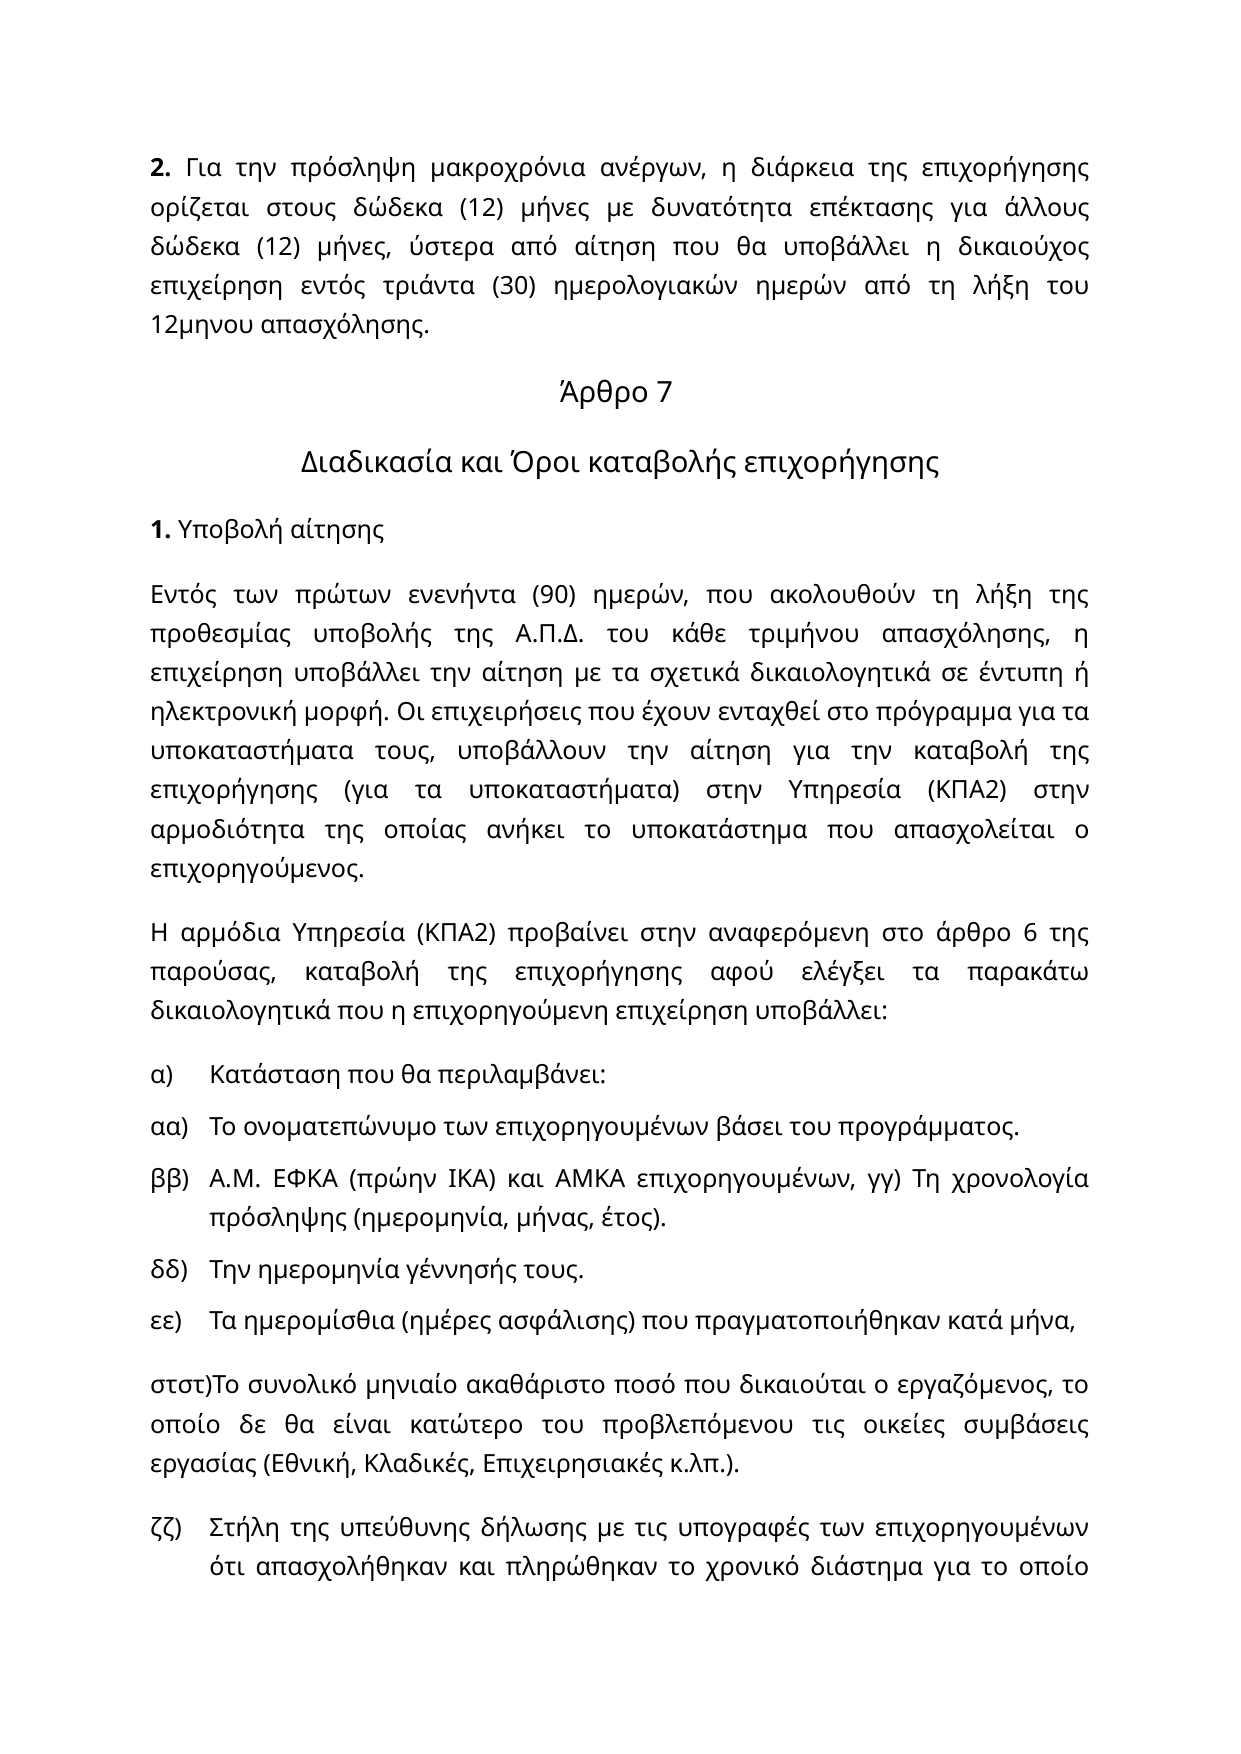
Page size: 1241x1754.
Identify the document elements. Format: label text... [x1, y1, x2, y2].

subtitle Άρθρο 7 [150, 371, 1090, 411]
list ββ) Α.Μ. ΕΦΚΑ (πρώην ΙΚΑ) και ΑΜΚΑ επιχορηγουμένων, γγ) Τη χρονολογία πρόσληψης (ημερομηνία, μήνας, έτος). [150, 1160, 1090, 1234]
text 1. Υποβολή αίτησης [150, 512, 1090, 546]
list εε) Τα ημερομίσθια (ημέρες ασφάλισης) που πραγματοποιήθηκαν κατά μήνα, [150, 1303, 1090, 1337]
list δδ) Την ημερομηνία γέννησής τους. [150, 1251, 1090, 1285]
text Η αρμόδια Υπηρεσία (ΚΠΑ2) προβαίνει στην αναφερόμενη στο άρθρο 6 της παρούσας, καταβολή της επιχορήγησης αφού ελέγξει τα παρακάτω δικαιολογητικά που η επιχορηγούμενη επιχείρηση υποβάλλει: [150, 914, 1090, 1027]
text Εντός των πρώτων ενενήντα (90) ημερών, που ακολουθούν τη λήξη της προθεσμίας υποβολής της Α.Π.Δ. του κάθε τριμήνου απασχόλησης, η επιχείρηση υποβάλλει την αίτηση με τα σχετικά δικαιολογητικά σε έντυπη ή ηλεκτρονική μορφή. Οι επιχειρήσεις που έχουν ενταχθεί στο πρόγραμμα για τα υποκαταστήματα τους, υποβάλλουν την αίτηση για την καταβολή της επιχορήγησης (για τα υποκαταστήματα) στην Υπηρεσία (ΚΠΑ2) στην αρμοδιότητα της οποίας ανήκει το υποκατάστημα που απασχολείται ο επιχορηγούμενος. [150, 576, 1090, 884]
subtitle Διαδικασία και Όροι καταβολής επιχορήγησης [150, 441, 1090, 481]
list ζζ) Στήλη της υπεύθυνης δήλωσης με τις υπογραφές των επιχορηγουμένων ότι απασχολήθηκαν και πληρώθηκαν το χρονικό διάστημα για το οποίο [150, 1509, 1090, 1583]
text στστ)Το συνολικό μηνιαίο ακαθάριστο ποσό που δικαιούται ο εργαζόμενος, το οποίο δε θα είναι κατώτερο του προβλεπόμενου τις οικείες συμβάσεις εργασίας (Εθνική, Κλαδικές, Επιχειρησιακές κ.λπ.). [150, 1367, 1090, 1479]
text 2. Για την πρόσληψη μακροχρόνια ανέργων, η διάρκεια της επιχορήγησης ορίζεται στους δώδεκα (12) μήνες με δυνατότητα επέκτασης για άλλους δώδεκα (12) μήνες, ύστερα από αίτηση που θα υποβάλλει η δικαιούχος επιχείρηση εντός τριάντα (30) ημερολογιακών ημερών από τη λήξη του 12μηνου απασχόλησης. [150, 150, 1090, 341]
list α) Κατάσταση που θα περιλαμβάνει: [150, 1057, 1090, 1091]
list αα) Το ονοματεπώνυμο των επιχορηγουμένων βάσει του προγράμματος. [150, 1109, 1090, 1143]
